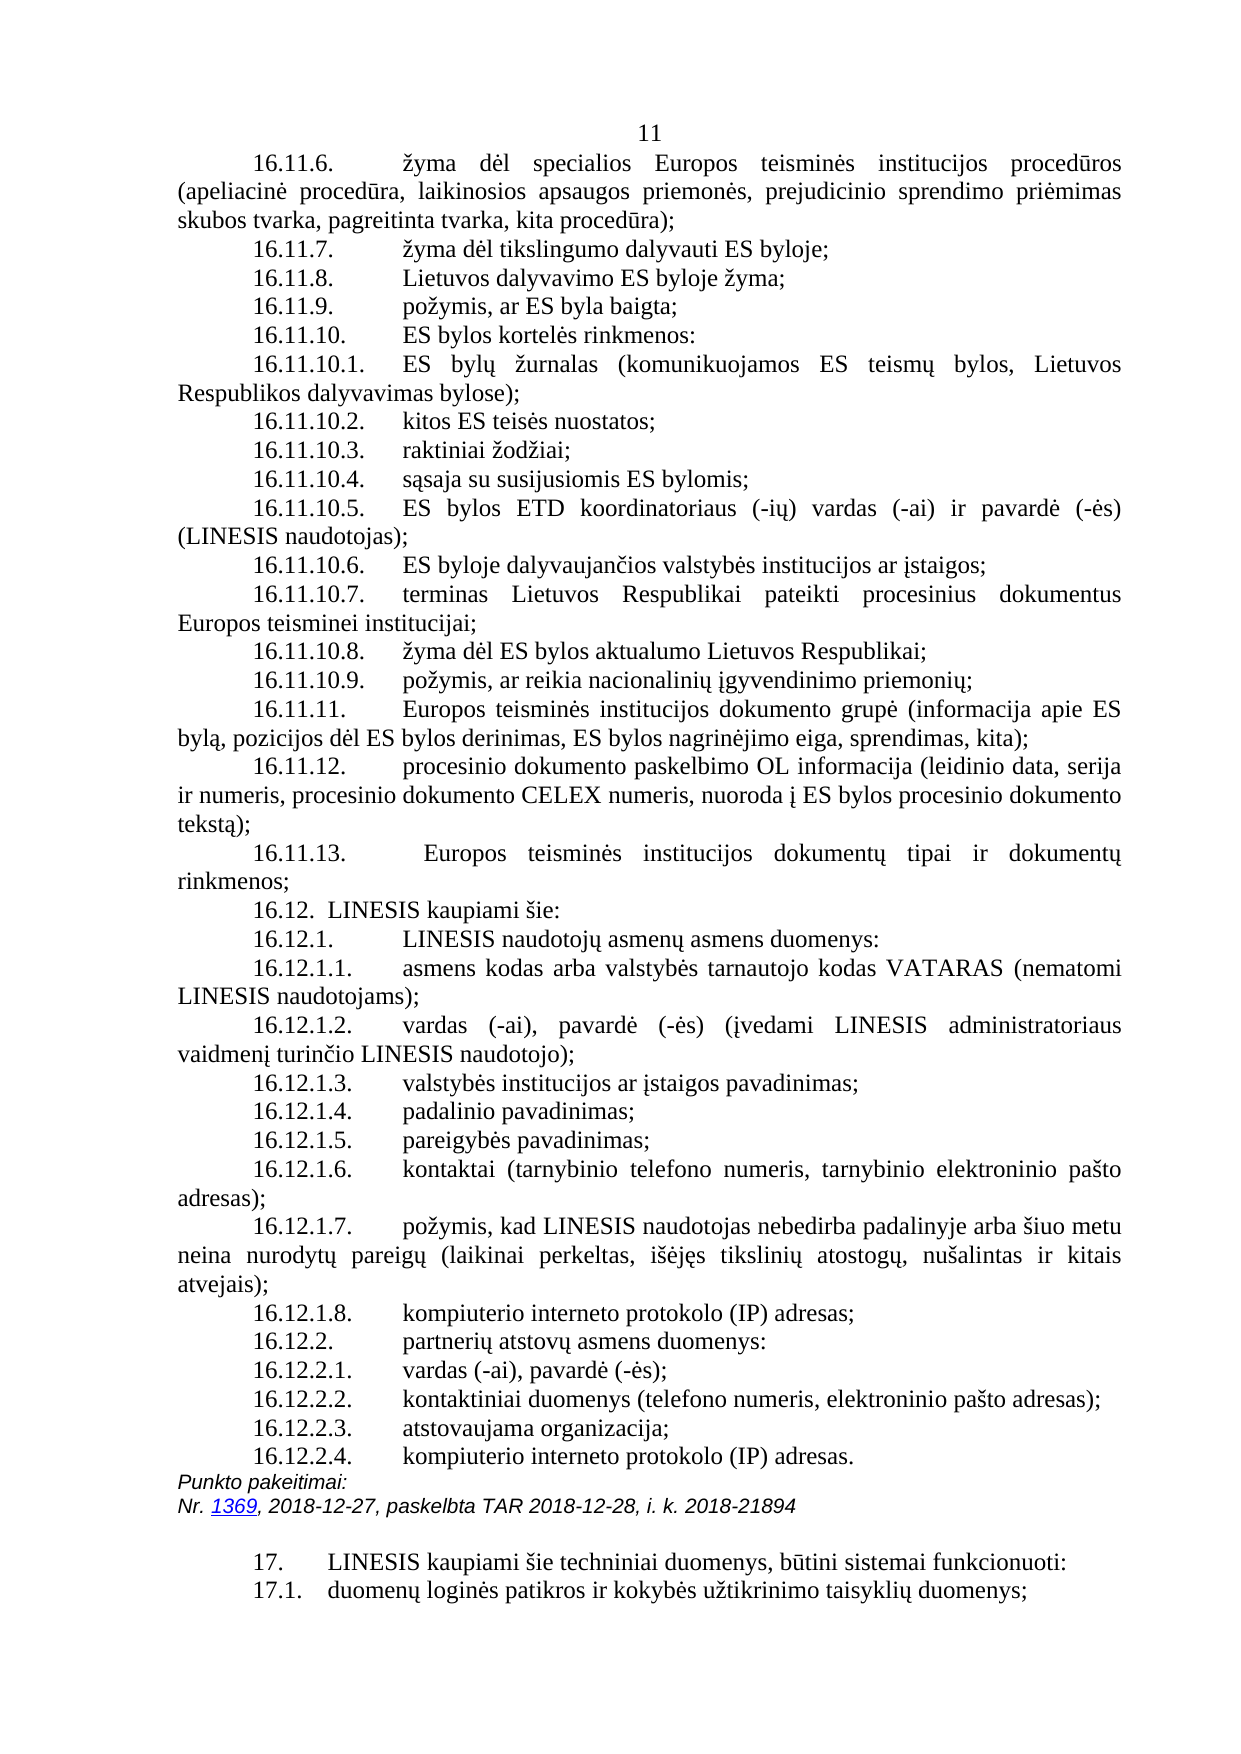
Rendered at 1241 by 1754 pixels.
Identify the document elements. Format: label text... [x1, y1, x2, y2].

text Nr. 1369, 2018-12-27, paskelbta TAR 2018-12-28, i. k. 2018-21894 [177, 1494, 1122, 1518]
text 17. LINESIS kaupiami šie techniniai duomenys, būtini sistemai funkcionuoti: [177, 1547, 1122, 1576]
text 16.12.2. partnerių atstovų asmens duomenys: [177, 1326, 1122, 1355]
text 17.1. duomenų loginės patikros ir kokybės užtikrinimo taisyklių duomenys; [177, 1576, 1122, 1604]
text 16.11.10.3. raktiniai žodžiai; [177, 435, 1122, 464]
text 16.11.10.2. kitos ES teisės nuostatos; [177, 406, 1122, 435]
text 16.11.8. Lietuvos dalyvavimo ES byloje žyma; [177, 263, 1122, 291]
text 16.12.2.3. atstovaujama organizacija; [177, 1413, 1122, 1441]
text 16.11.7. žyma dėl tikslingumo dalyvauti ES byloje; [177, 234, 1122, 263]
text 16.11.6. žyma dėl specialios Europos teisminės institucijos procedūros (apeliacinė procedūra, laikinosios apsaugos priemonės, prejudicinio sprendimo priėmimas skubos tvarka, pagreitinta tvarka, kita procedūra); [177, 148, 1122, 234]
text 16.12.2.1. vardas (-ai), pavardė (-ės); [177, 1355, 1122, 1384]
text 16.12.1.3. valstybės institucijos ar įstaigos pavadinimas; [177, 1068, 1122, 1096]
text 16.11.10.6. ES byloje dalyvaujančios valstybės institucijos ar įstaigos; [177, 550, 1122, 579]
text 16.12.2.2. kontaktiniai duomenys (telefono numeris, elektroninio pašto adresas); [177, 1384, 1122, 1413]
text 16.11.10.7. terminas Lietuvos Respublikai pateikti procesinius dokumentus Europos teisminei institucijai; [177, 579, 1122, 636]
text 16.12.1. LINESIS naudotojų asmenų asmens duomenys: [177, 924, 1122, 953]
text 16.12.1.6. kontaktai (tarnybinio telefono numeris, tarnybinio elektroninio pašto adresas); [177, 1154, 1122, 1211]
text 16.12.1.7. požymis, kad LINESIS naudotojas nebedirba padalinyje arba šiuo metu neina nurodytų pareigų (laikinai perkeltas, išėjęs tikslinių atostogų, nušalintas ir kitais atvejais); [177, 1211, 1122, 1298]
text 16.11.9. požymis, ar ES byla baigta; [177, 291, 1122, 320]
text 16.12.1.2. vardas (-ai), pavardė (-ės) (įvedami LINESIS administratoriaus vaidmenį turinčio LINESIS naudotojo); [177, 1010, 1122, 1068]
text Punkto pakeitimai: [177, 1470, 1122, 1494]
text 16.12. LINESIS kaupiami šie: [177, 895, 1122, 924]
text 16.11.10.5. ES bylos ETD koordinatoriaus (-ių) vardas (-ai) ir pavardė (-ės) (LINESIS naudotojas); [177, 493, 1122, 550]
text 16.11.12. procesinio dokumento paskelbimo OL informacija (leidinio data, serija ir numeris, procesinio dokumento CELEX numeris, nuoroda į ES bylos procesinio dokumento tekstą); [177, 751, 1122, 838]
text 16.12.2.4. kompiuterio interneto protokolo (IP) adresas. [177, 1441, 1122, 1470]
text 16.11.11. Europos teisminės institucijos dokumento grupė (informacija apie ES bylą, pozicijos dėl ES bylos derinimas, ES bylos nagrinėjimo eiga, sprendimas, kita); [177, 694, 1122, 751]
text 16.11.10. ES bylos kortelės rinkmenos: [177, 320, 1122, 349]
text 16.12.1.8. kompiuterio interneto protokolo (IP) adresas; [177, 1298, 1122, 1326]
text 16.12.1.4. padalinio pavadinimas; [177, 1096, 1122, 1125]
text 16.12.1.1. asmens kodas arba valstybės tarnautojo kodas VATARAS (nematomi LINESIS naudotojams); [177, 953, 1122, 1010]
text 16.11.10.9. požymis, ar reikia nacionalinių įgyvendinimo priemonių; [177, 665, 1122, 694]
text 16.11.10.8. žyma dėl ES bylos aktualumo Lietuvos Respublikai; [177, 636, 1122, 665]
text 16.11.10.4. sąsaja su susijusiomis ES bylomis; [177, 464, 1122, 493]
text 16.12.1.5. pareigybės pavadinimas; [177, 1125, 1122, 1154]
text 16.11.10.1. ES bylų žurnalas (komunikuojamos ES teismų bylos, Lietuvos Respublikos dalyvavimas bylose); [177, 349, 1122, 406]
text 16.11.13. Europos teisminės institucijos dokumentų tipai ir dokumentų rinkmenos; [177, 838, 1122, 895]
